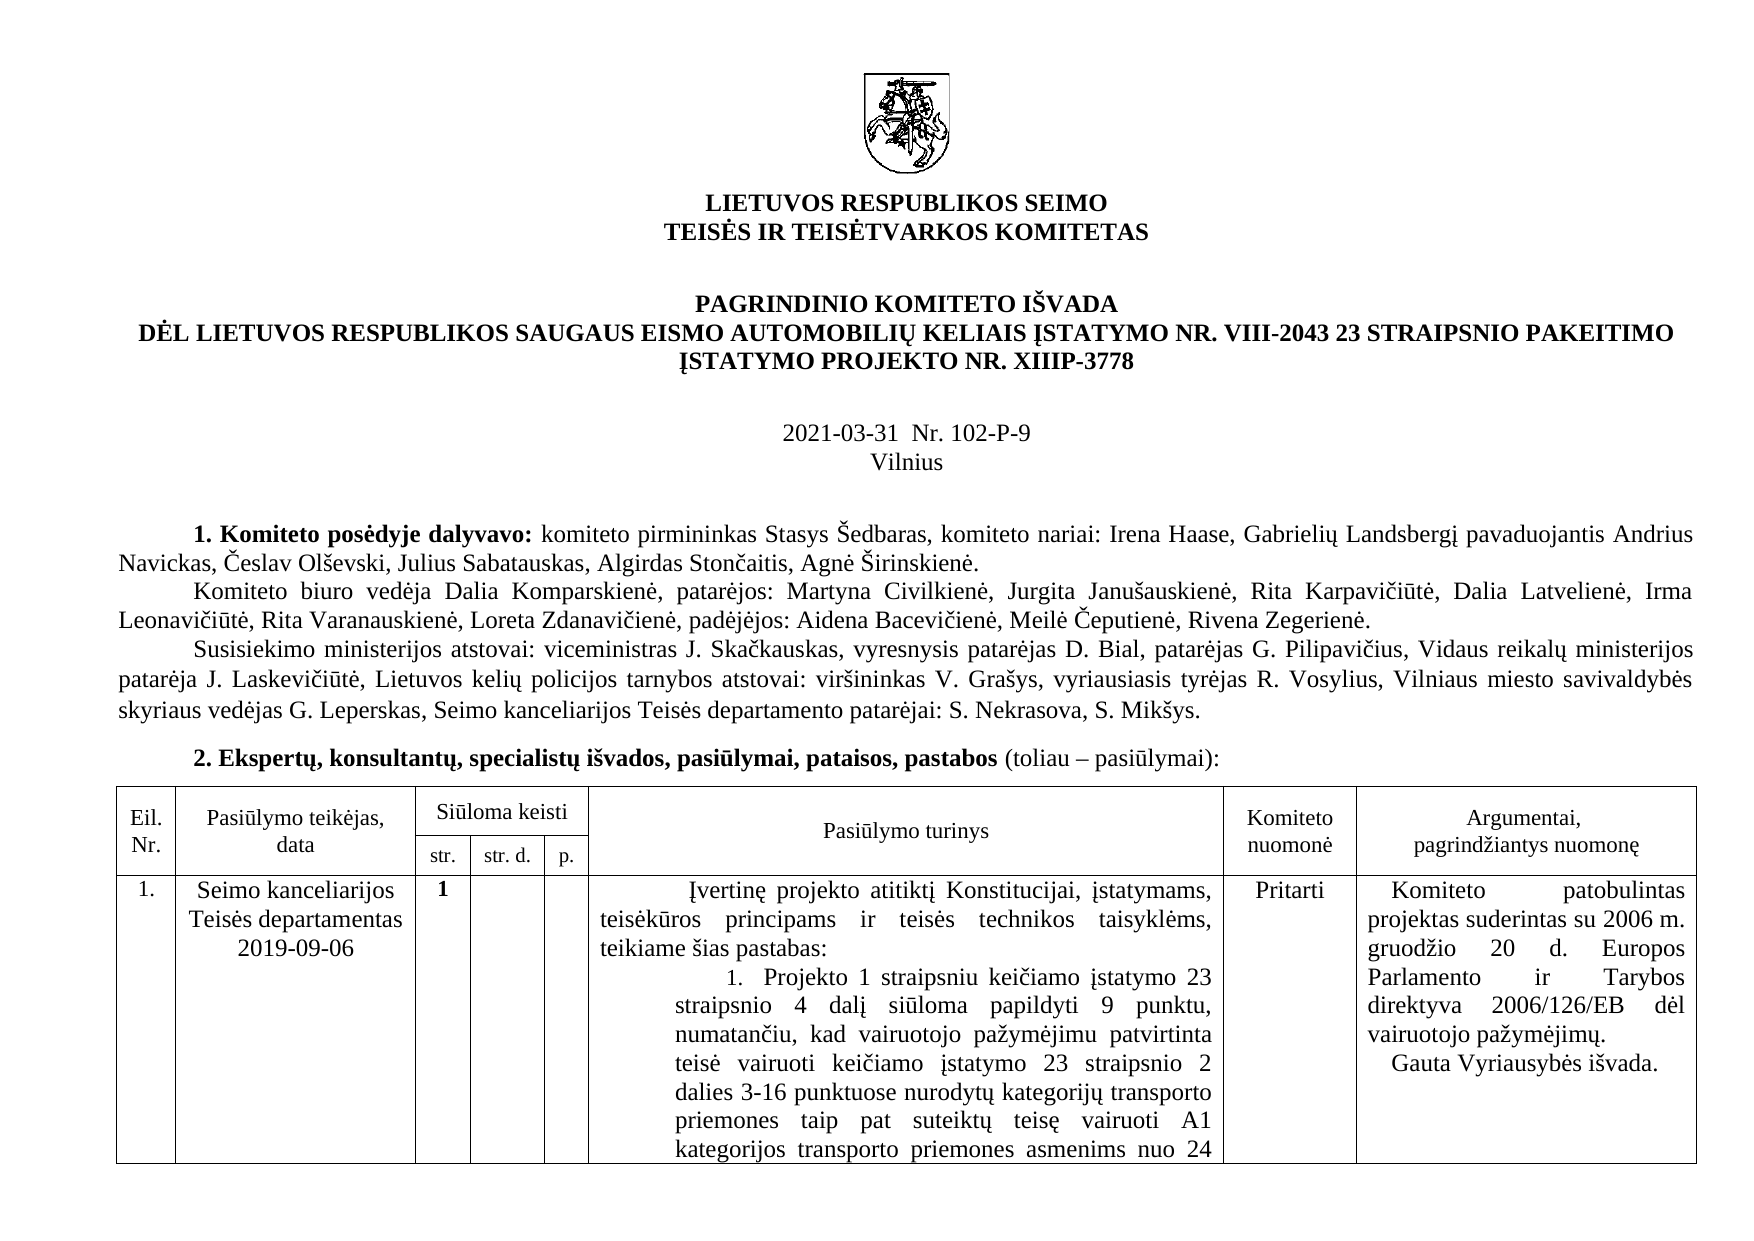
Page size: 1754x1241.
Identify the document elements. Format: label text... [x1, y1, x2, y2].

table_cell p. [545, 836, 588, 874]
table_cell Seimo kanceliarijos Teisės departamentas 2019-09-06 [176, 876, 415, 1163]
table_header Komiteto nuomonė [1224, 787, 1356, 874]
text DĖL LIETUVOS RESPUBLIKOS SAUGAUS EISMO AUTOMOBILIŲ KELIAIS ĮSTATYMO NR. viii-2043 23 STRAIPSNIO PAKEITIMO ĮSTATYMO PROJEKTO NR. XIIIP-3778 [118, 318, 1695, 375]
text Komiteto biuro vedėja Dalia Komparskienė, patarėjos: Martyna Civilkienė, Jurgita Janušauskienė, Rita Karpavičiūtė, Dalia Latvelienė, Irma Leonavičiūtė, Rita Varanauskienė, Loreta Zdanavičienė, padėjėjos: Aidena Bacevičienė, Meilė Čeputienė, Rivena Zegerienė. [118, 576, 1695, 634]
text PAGRINDINIO KOMITETO IŠVADA [118, 289, 1695, 318]
table_cell str. [416, 836, 470, 874]
table_cell Komiteto patobulintas projektas suderintas su 2006 m. gruodžio 20 d. Europos Parlamento ir Tarybos direktyva 2006/126/EB dėl vairuotojo pažymėjimų. Gauta Vyriausybės išvada. [1357, 876, 1696, 1163]
table_header Siūloma keisti [416, 787, 588, 835]
text Vilnius [118, 447, 1695, 476]
table_cell Įvertinę projekto atitiktį Konstitucijai, įstatymams, teisėkūros principams ir teisės technikos taisyklėms, teikiame šias pastabas: Projekto 1 straipsniu keičiamo įstatymo 23 straipsnio 4 dalį siūloma papildyti 9 punktu, numatančiu, kad vairuotojo pažymėjimu patvirtinta teisė vairuoti keičiamo įstatymo 23 straipsnio 2 dalies 3-16 punktuose nurodytų kategorijų transporto priemones taip pat suteiktų teisę vairuoti A1 kategorijos transporto priemones asmenims nuo 24 [589, 876, 1223, 1163]
table_header Eil. Nr. [117, 787, 175, 874]
table_header Argumentai, pagrindžiantys nuomonę [1357, 787, 1696, 874]
text 2. Ekspertų, konsultantų, specialistų išvados, pasiūlymai, pataisos, pastabos (toliau – pasiūlymai): [118, 743, 1695, 771]
table_cell 1. [117, 876, 175, 1163]
table_header Pasiūlymo teikėjas, data [176, 787, 415, 874]
text Susisiekimo ministerijos atstovai: viceministras J. Skačkauskas, vyresnysis patarėjas D. Bial, patarėjas G. Pilipavičius, Vidaus reikalų ministerijos patarėja J. Laskevičiūtė, Lietuvos kelių policijos tarnybos atstovai: viršininkas V. Grašys, vyriausiasis tyrėjas R. Vosylius, Vilniaus miesto savivaldybės skyriaus vedėjas G. Leperskas, Seimo kanceliarijos Teisės departamento patarėjai: S. Nekrasova, S. Mikšys. [118, 634, 1695, 724]
text 2021-03-31 Nr. 102-P-9 [118, 418, 1695, 447]
text 1. Komiteto posėdyje dalyvavo: komiteto pirmininkas Stasys Šedbaras, komiteto nariai: Irena Haase, Gabrielių Landsbergį pavaduojantis Andrius Navickas, Česlav Olševski, Julius Sabatauskas, Algirdas Stončaitis, Agnė Širinskienė. [118, 519, 1695, 576]
table_cell [545, 876, 588, 1163]
table_cell str. d. [471, 836, 544, 874]
text LIETUVOS RESPUBLIKOS SEIMO [118, 188, 1695, 217]
text TEISĖS IR TEISĖTVARKOS KOMITETAS [118, 217, 1695, 246]
table_cell 1 [416, 876, 470, 1163]
table_cell [471, 876, 544, 1163]
table_header Pasiūlymo turinys [589, 787, 1223, 874]
table_cell Pritarti [1224, 876, 1356, 1163]
